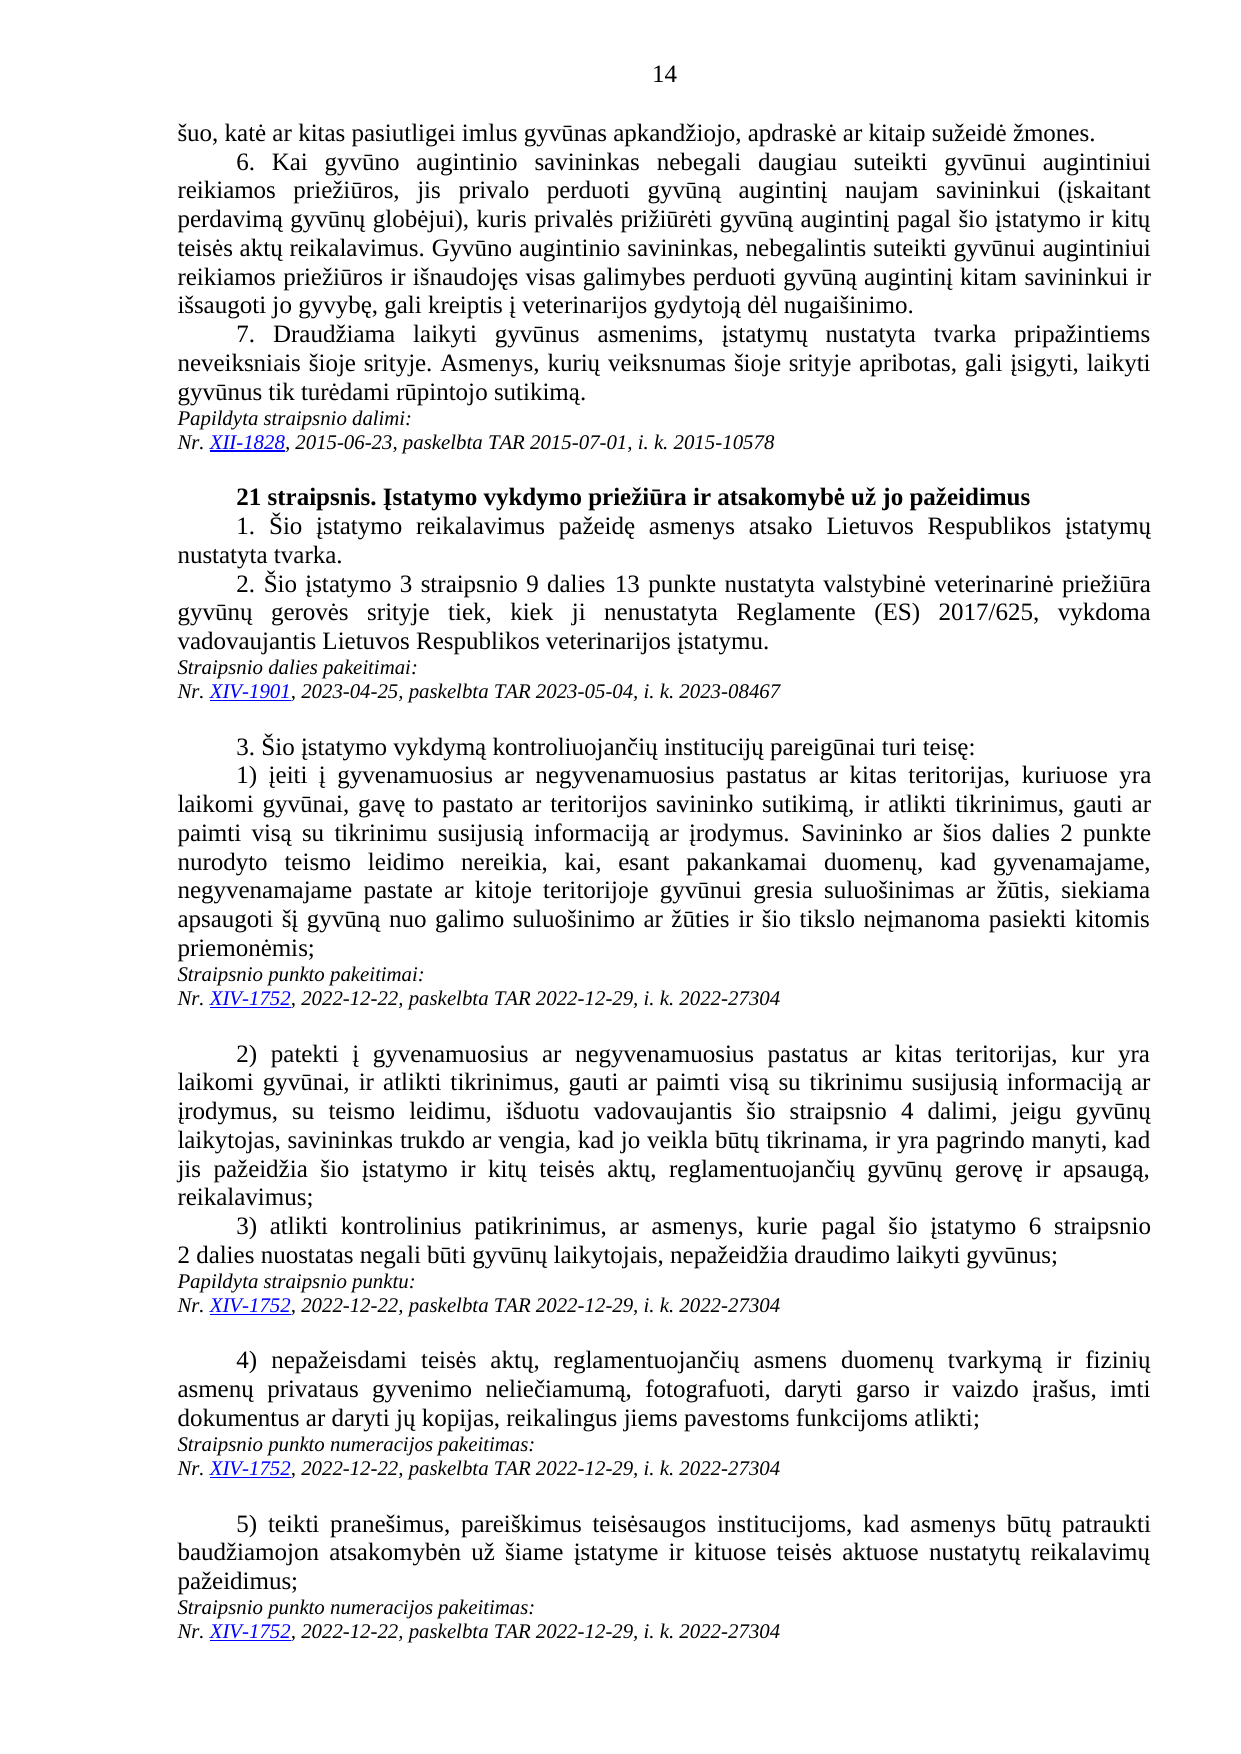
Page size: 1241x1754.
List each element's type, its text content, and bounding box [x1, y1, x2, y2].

text 6. Kai gyvūno augintinio savininkas nebegali daugiau suteikti gyvūnui augintiniui reikiamos priežiūros, jis privalo perduoti gyvūną augintinį naujam savininkui (įskaitant perdavimą gyvūnų globėjui), kuris privalės prižiūrėti gyvūną augintinį pagal šio įstatymo ir kitų teisės aktų reikalavimus. Gyvūno augintinio savininkas, nebegalintis suteikti gyvūnui augintiniui reikiamos priežiūros ir išnaudojęs visas galimybes perduoti gyvūną augintinį kitam savininkui ir išsaugoti jo gyvybę, gali kreiptis į veterinarijos gydytoją dėl nugaišinimo. [177, 147, 1152, 319]
text 1) įeiti į gyvenamuosius ar negyvenamuosius pastatus ar kitas teritorijas, kuriuose yra laikomi gyvūnai, gavę to pastato ar teritorijos savininko sutikimą, ir atlikti tikrinimus, gauti ar paimti visą su tikrinimu susijusią informaciją ar įrodymus. Savininko ar šios dalies 2 punkte nurodyto teismo leidimo nereikia, kai, esant pakankamai duomenų, kad gyvenamajame, negyvenamajame pastate ar kitoje teritorijoje gyvūnui gresia suluošinimas ar žūtis, siekiama apsaugoti šį gyvūną nuo galimo suluošinimo ar žūties ir šio tikslo neįmanoma pasiekti kitomis priemonėmis; [177, 761, 1152, 962]
text 7. Draudžiama laikyti gyvūnus asmenims, įstatymų nustatyta tvarka pripažintiems neveiksniais šioje srityje. Asmenys, kurių veiksnumas šioje srityje apribotas, gali įsigyti, laikyti gyvūnus tik turėdami rūpintojo sutikimą. [177, 319, 1152, 406]
text 21 straipsnis. Įstatymo vykdymo priežiūra ir atsakomybė už jo pažeidimus [177, 482, 1152, 511]
text 3. Šio įstatymo vykdymą kontroliuojančių institucijų pareigūnai turi teisę: [177, 732, 1152, 761]
text Nr. XII-1828, 2015-06-23, paskelbta TAR 2015-07-01, i. k. 2015-10578 [177, 430, 1152, 454]
text Nr. XIV-1752, 2022-12-22, paskelbta TAR 2022-12-29, i. k. 2022-27304 [177, 1456, 1152, 1480]
text Nr. XIV-1752, 2022-12-22, paskelbta TAR 2022-12-29, i. k. 2022-27304 [177, 1619, 1152, 1643]
text Papildyta straipsnio punktu: [177, 1269, 1152, 1293]
text 1. Šio įstatymo reikalavimus pažeidę asmenys atsako Lietuvos Respublikos įstatymų nustatyta tvarka. [177, 511, 1152, 569]
text Nr. XIV-1901, 2023-04-25, paskelbta TAR 2023-05-04, i. k. 2023-08467 [177, 679, 1152, 703]
text Straipsnio punkto numeracijos pakeitimas: [177, 1432, 1152, 1456]
text Straipsnio dalies pakeitimai: [177, 655, 1152, 679]
text 5) teikti pranešimus, pareiškimus teisėsaugos institucijoms, kad asmenys būtų patraukti baudžiamojon atsakomybėn už šiame įstatyme ir kituose teisės aktuose nustatytų reikalavimų pažeidimus; [177, 1509, 1152, 1595]
text Papildyta straipsnio dalimi: [177, 406, 1152, 430]
text 2) patekti į gyvenamuosius ar negyvenamuosius pastatus ar kitas teritorijas, kur yra laikomi gyvūnai, ir atlikti tikrinimus, gauti ar paimti visą su tikrinimu susijusią informaciją ar įrodymus, su teismo leidimu, išduotu vadovaujantis šio straipsnio 4 dalimi, jeigu gyvūnų laikytojas, savininkas trukdo ar vengia, kad jo veikla būtų tikrinama, ir yra pagrindo manyti, kad jis pažeidžia šio įstatymo ir kitų teisės aktų, reglamentuojančių gyvūnų gerovę ir apsaugą, reikalavimus; [177, 1039, 1152, 1211]
text 4) nepažeisdami teisės aktų, reglamentuojančių asmens duomenų tvarkymą ir fizinių asmenų privataus gyvenimo neliečiamumą, fotografuoti, daryti garso ir vaizdo įrašus, imti dokumentus ar daryti jų kopijas, reikalingus jiems pavestoms funkcijoms atlikti; [177, 1346, 1152, 1432]
text šuo, katė ar kitas pasiutligei imlus gyvūnas apkandžiojo, apdraskė ar kitaip sužeidė žmones. [177, 118, 1152, 147]
text Nr. XIV-1752, 2022-12-22, paskelbta TAR 2022-12-29, i. k. 2022-27304 [177, 986, 1152, 1010]
text Straipsnio punkto pakeitimai: [177, 962, 1152, 986]
text Nr. XIV-1752, 2022-12-22, paskelbta TAR 2022-12-29, i. k. 2022-27304 [177, 1293, 1152, 1317]
text 2. Šio įstatymo 3 straipsnio 9 dalies 13 punkte nustatyta valstybinė veterinarinė priežiūra gyvūnų gerovės srityje tiek, kiek ji nenustatyta Reglamente (ES) 2017/625, vykdoma vadovaujantis Lietuvos Respublikos veterinarijos įstatymu. [177, 569, 1152, 655]
text Straipsnio punkto numeracijos pakeitimas: [177, 1595, 1152, 1619]
text 3) atlikti kontrolinius patikrinimus, ar asmenys, kurie pagal šio įstatymo 6 straipsnio 2 dalies nuostatas negali būti gyvūnų laikytojais, nepažeidžia draudimo laikyti gyvūnus; [177, 1211, 1152, 1269]
